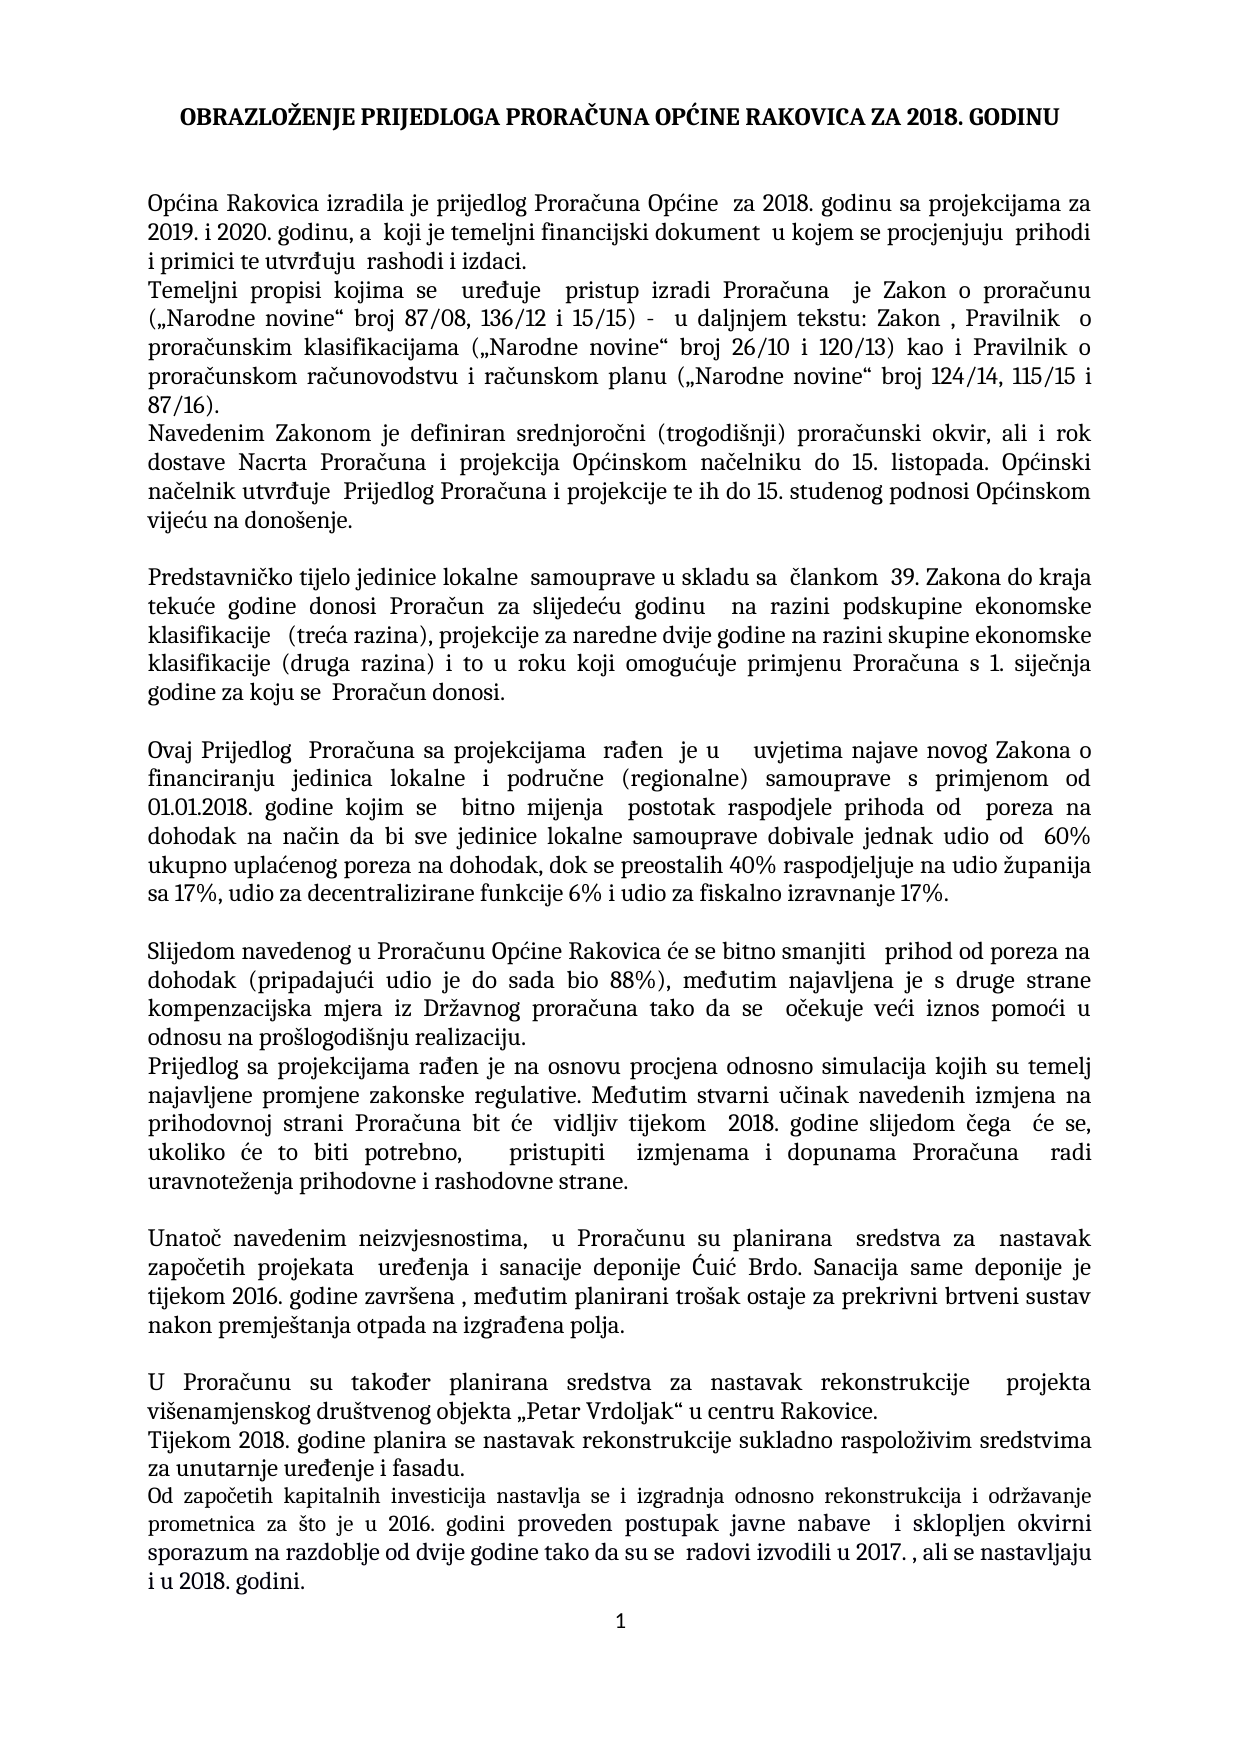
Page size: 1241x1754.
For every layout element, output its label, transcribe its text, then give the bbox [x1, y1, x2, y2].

text Prijedlog sa projekcijama rađen je na osnovu procjena odnosno simulacija kojih su temelj najavljene promjene zakonske regulative. Međutim stvarni učinak navedenih izmjena na prihodovnoj strani Proračuna bit će vidljiv tijekom 2018. godine slijedom čega će se, ukoliko će to biti potrebno, pristupiti izmjenama i dopunama Proračuna radi uravnoteženja prihodovne i rashodovne strane. [148, 1052, 1093, 1196]
text Općina Rakovica izradila je prijedlog Proračuna Općine za 2018. godinu sa projekcijama za 2019. i 2020. godinu, a koji je temeljni financijski dokument u kojem se procjenjuju prihodi i primici te utvrđuju rashodi i izdaci. [148, 189, 1093, 276]
text Predstavničko tijelo jedinice lokalne samouprave u skladu sa člankom 39. Zakona do kraja tekuće godine donosi Proračun za slijedeću godinu na razini podskupine ekonomske klasifikacije (treća razina), projekcije za naredne dvije godine na razini skupine ekonomske klasifikacije (druga razina) i to u roku koji omogućuje primjenu Proračuna s 1. siječnja godine za koju se Proračun donosi. [148, 563, 1093, 707]
text Od započetih kapitalnih investicija nastavlja se i izgradnja odnosno rekonstrukcija i održavanje prometnica za što je u 2016. godini proveden postupak javne nabave i sklopljen okvirni sporazum na razdoblje od dvije godine tako da su se radovi izvodili u 2017. , ali se nastavljaju i u 2018. godini. [148, 1483, 1093, 1596]
text Temeljni propisi kojima se uređuje pristup izradi Proračuna je Zakon o proračunu („Narodne novine“ broj 87/08, 136/12 i 15/15) - u daljnjem tekstu: Zakon , Pravilnik o proračunskim klasifikacijama („Narodne novine“ broj 26/10 i 120/13) kao i Pravilnik o proračunskom računovodstvu i računskom planu („Narodne novine“ broj 124/14, 115/15 i 87/16). [148, 276, 1093, 419]
text U Proračunu su također planirana sredstva za nastavak rekonstrukcije projekta višenamjenskog društvenog objekta „Petar Vrdoljak“ u centru Rakovice. [148, 1368, 1093, 1426]
text Navedenim Zakonom je definiran srednjoročni (trogodišnji) proračunski okvir, ali i rok dostave Nacrta Proračuna i projekcija Općinskom načelniku do 15. listopada. Općinski načelnik utvrđuje Prijedlog Proračuna i projekcije te ih do 15. studenog podnosi Općinskom vijeću na donošenje. [148, 419, 1093, 534]
text Slijedom navedenog u Proračunu Općine Rakovica će se bitno smanjiti prihod od poreza na dohodak (pripadajući udio je do sada bio 88%), međutim najavljena je s druge strane kompenzacijska mjera iz Državnog proračuna tako da se očekuje veći iznos pomoći u odnosu na prošlogodišnju realizaciju. [148, 937, 1093, 1052]
text Unatoč navedenim neizvjesnostima, u Proračunu su planirana sredstva za nastavak započetih projekata uređenja i sanacije deponije Ćuić Brdo. Sanacija same deponije je tijekom 2016. godine završena , međutim planirani trošak ostaje za prekrivni brtveni sustav nakon premještanja otpada na izgrađena polja. [148, 1224, 1093, 1339]
text Tijekom 2018. godine planira se nastavak rekonstrukcije sukladno raspoloživim sredstvima za unutarnje uređenje i fasadu. [148, 1426, 1093, 1483]
text Ovaj Prijedlog Proračuna sa projekcijama rađen je u uvjetima najave novog Zakona o financiranju jedinica lokalne i područne (regionalne) samouprave s primjenom od 01.01.2018. godine kojim se bitno mijenja postotak raspodjele prihoda od poreza na dohodak na način da bi sve jedinice lokalne samouprave dobivale jednak udio od 60% ukupno uplaćenog poreza na dohodak, dok se preostalih 40% raspodjeljuje na udio županija sa 17%, udio za decentralizirane funkcije 6% i udio za fiskalno izravnanje 17%. [148, 736, 1093, 908]
text OBRAZLOŽENJE PRIJEDLOGA PRORAČUNA OPĆINE RAKOVICA ZA 2018. GODINU [148, 103, 1093, 132]
